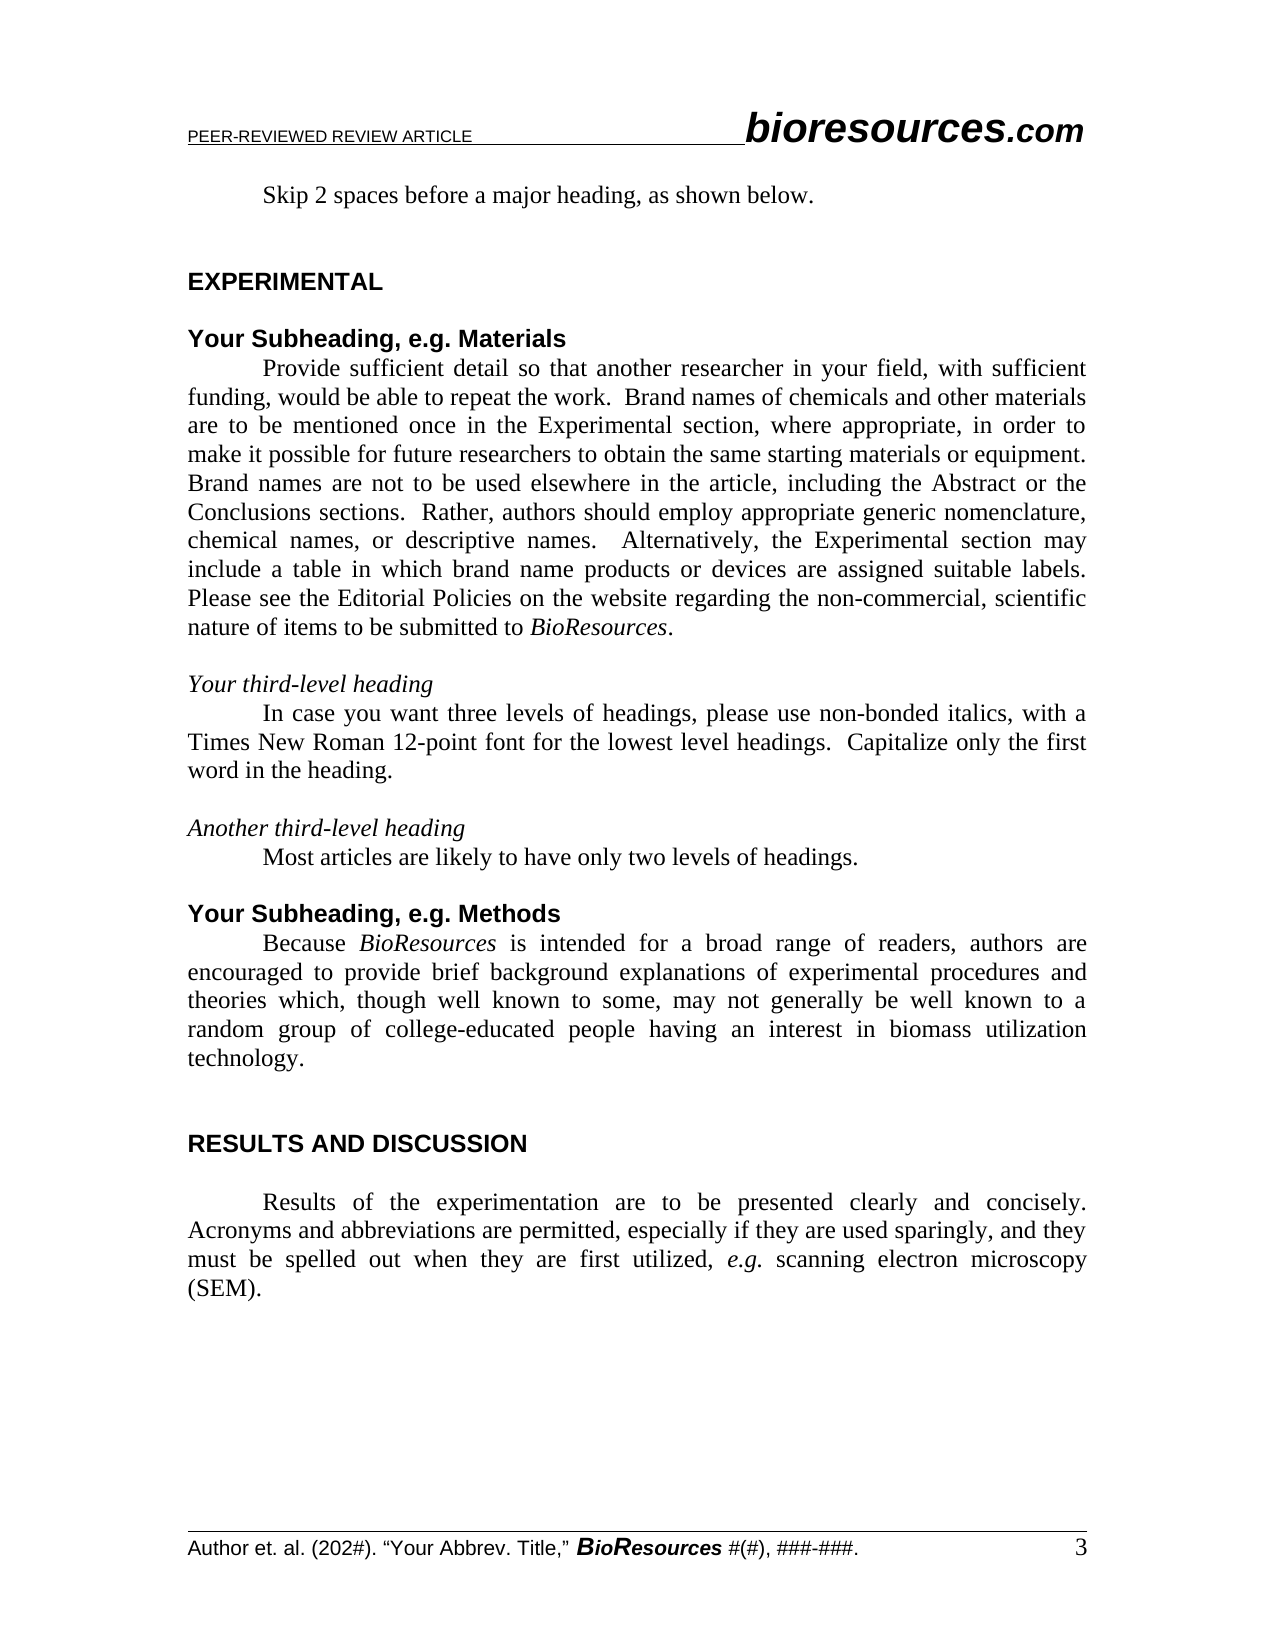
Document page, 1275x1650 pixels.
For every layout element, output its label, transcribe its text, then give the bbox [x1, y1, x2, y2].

text Skip 2 spaces before a major heading, as shown below. [187, 180, 1087, 209]
text In case you want three levels of headings, please use non-bonded italics, with a Times New Roman 12-point font for the lowest level headings. Capitalize only the first word in the heading. [187, 698, 1087, 784]
text Your Subheading, e.g. Methods [187, 899, 1087, 928]
text Your third-level heading [187, 669, 1087, 698]
text Because BioResources is intended for a broad range of readers, authors are encouraged to provide brief background explanations of experimental procedures and theories which, though well known to some, may not generally be well known to a random group of college-educated people having an interest in biomass utilization technology. [187, 928, 1087, 1072]
text Results of the experimentation are to be presented clearly and concisely. Acronyms and abbreviations are permitted, especially if they are used sparingly, and they must be spelled out when they are first utilized, e.g. scanning electron microscopy (SEM). [187, 1187, 1087, 1302]
subtitle EXPERIMENTAL [187, 267, 1087, 295]
text Provide sufficient detail so that another researcher in your field, with sufficient funding, would be able to repeat the work. Brand names of chemicals and other materials are to be mentioned once in the Experimental section, where appropriate, in order to make it possible for future researchers to obtain the same starting materials or equipment. Brand names are not to be used elsewhere in the article, including the Abstract or the Conclusions sections. Rather, authors should employ appropriate generic nomenclature, chemical names, or descriptive names. Alternatively, the Experimental section may include a table in which brand name products or devices are assigned suitable labels. Please see the Editorial Policies on the website regarding the non-commercial, scientific nature of items to be submitted to BioResources. [187, 353, 1087, 640]
text Your Subheading, e.g. Materials [187, 324, 1087, 353]
subtitle RESULTS AND DISCUSSION [187, 1129, 1087, 1158]
text Another third-level heading [187, 813, 1087, 842]
text Most articles are likely to have only two levels of headings. [187, 842, 1087, 870]
